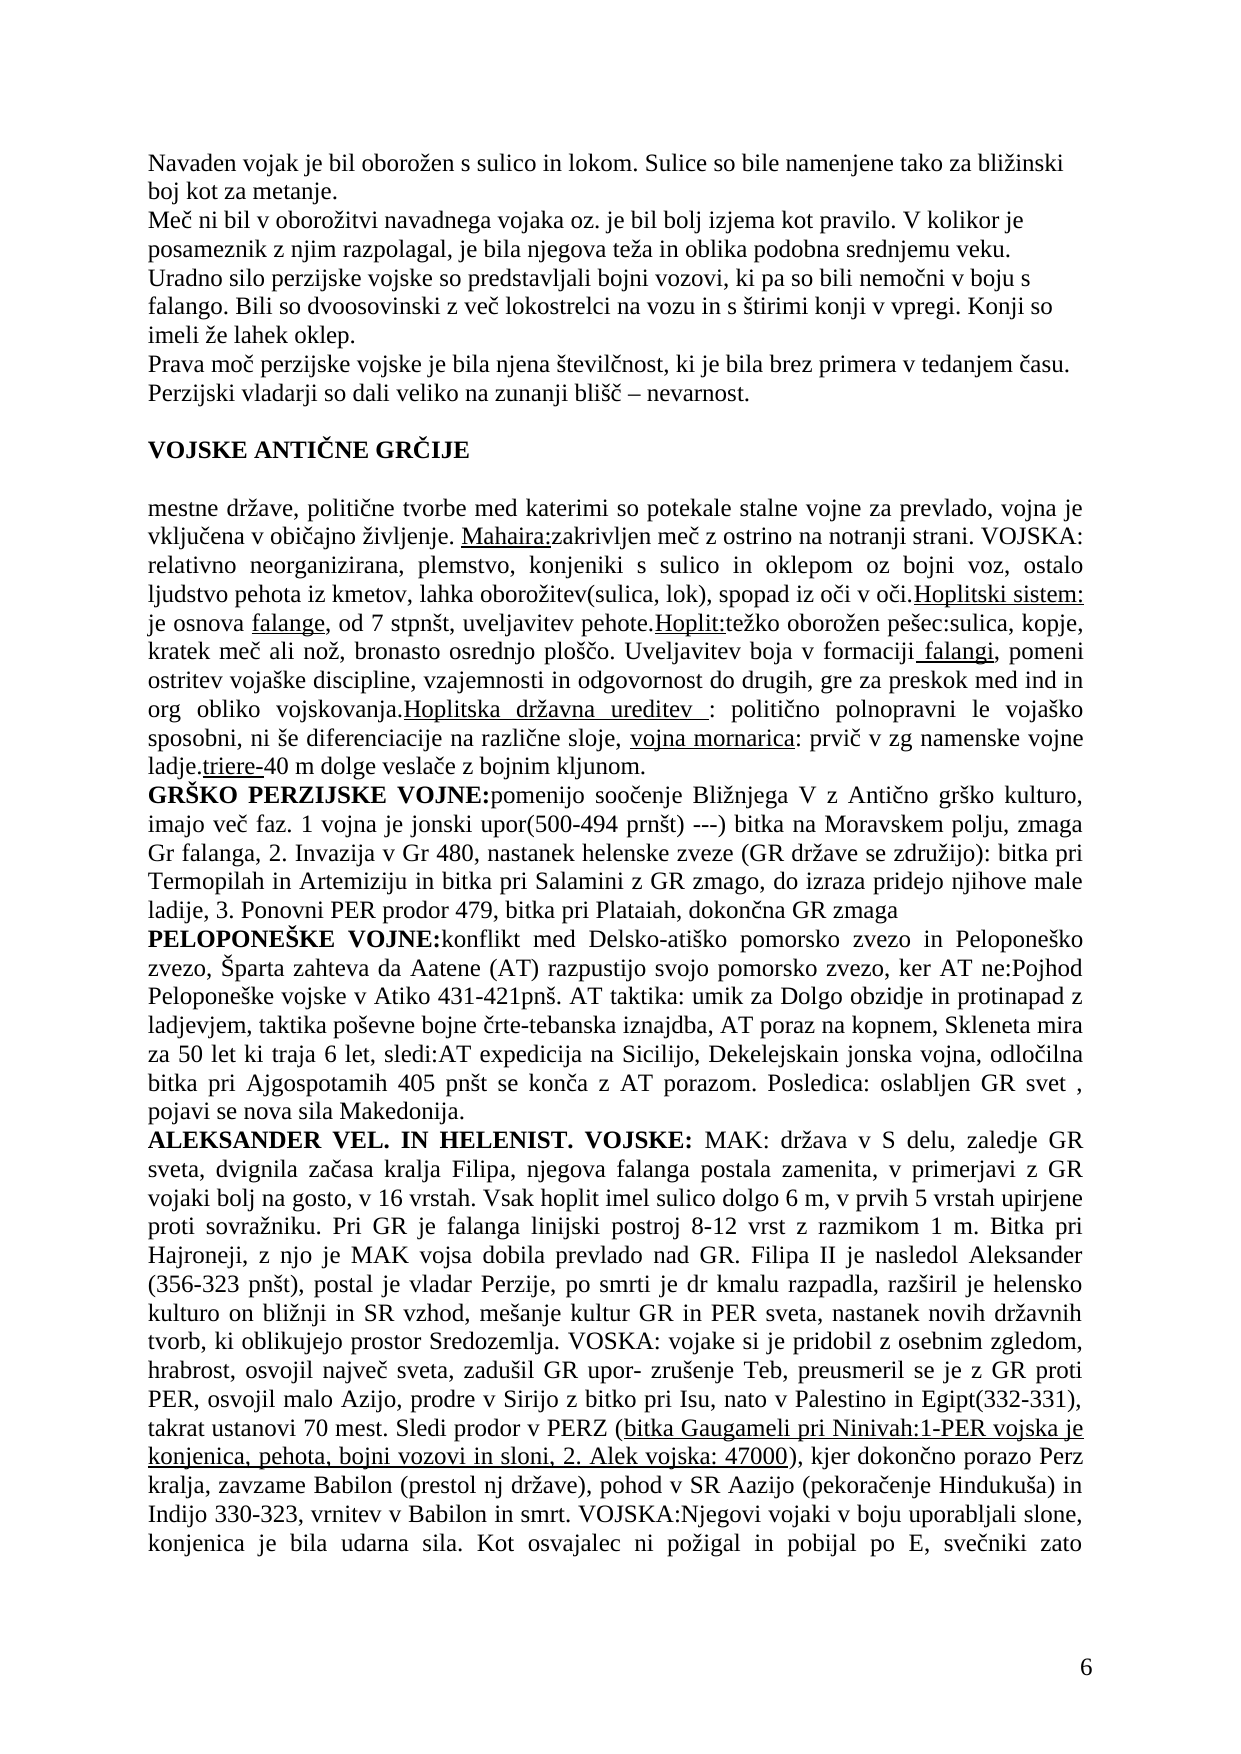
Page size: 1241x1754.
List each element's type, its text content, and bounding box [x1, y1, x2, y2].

text GRŠKO PERZIJSKE VOJNE:pomenijo soočenje Bližnjega V z Antično grško kulturo, imajo več faz. 1 vojna je jonski upor(500-494 prnšt) ---) bitka na Moravskem polju, zmaga Gr falanga, 2. Invazija v Gr 480, nastanek helenske zveze (GR države se združijo): bitka pri Termopilah in Artemiziju in bitka pri Salamini z GR zmago, do izraza pridejo njihove male ladije, 3. Ponovni PER prodor 479, bitka pri Plataiah, dokončna GR zmaga [148, 780, 1084, 924]
text ALEKSANDER VEL. IN HELENIST. VOJSKE: MAK: država v S delu, zaledje GR sveta, dvignila začasa kralja Filipa, njegova falanga postala zamenita, v primerjavi z GR vojaki bolj na gosto, v 16 vrstah. Vsak hoplit imel sulico dolgo 6 m, v prvih 5 vrstah upirjene proti sovražniku. Pri GR je falanga linijski postroj 8-12 vrst z razmikom 1 m. Bitka pri Hajroneji, z njo je MAK vojsa dobila prevlado nad GR. Filipa II je nasledol Aleksander (356-323 pnšt), postal je vladar Perzije, po smrti je dr kmalu razpadla, razširil je helensko kulturo on bližnji in SR vzhod, mešanje kultur GR in PER sveta, nastanek novih državnih tvorb, ki oblikujejo prostor Sredozemlja. VOSKA: vojake si je pridobil z osebnim zgledom, hrabrost, osvojil največ sveta, zadušil GR upor- zrušenje Teb, preusmeril se je z GR proti PER, osvojil malo Azijo, prodre v Sirijo z bitko pri Isu, nato v Palestino in Egipt(332-331), takrat ustanovi 70 mest. Sledi prodor v PERZ (bitka Gaugameli pri Ninivah:1-PER vojska je konjenica, pehota, bojni vozovi in sloni, 2. Alek vojska: 47000), kjer dokončno porazo Perz kralja, zavzame Babilon (prestol nj države), pohod v SR Aazijo (pekoračenje Hindukuša) in Indijo 330-323, vrnitev v Babilon in smrt. VOJSKA:Njegovi vojaki v boju uporabljali slone, konjenica je bila udarna sila. Kot osvajalec ni požigal in pobijal po E, svečniki zato [148, 1125, 1084, 1556]
text Uradno silo perzijske vojske so predstavljali bojni vozovi, ki pa so bili nemočni v boju s falango. Bili so dvoosovinski z več lokostrelci na vozu in s štirimi konji v vpregi. Konji so imeli že lahek oklep. [148, 263, 1093, 349]
text Prava moč perzijske vojske je bila njena številčnost, ki je bila brez primera v tedanjem času. Perzijski vladarji so dali veliko na zunanji blišč – nevarnost. [148, 349, 1093, 406]
text VOJSKE ANTIČNE GRČIJE [148, 435, 1084, 464]
text PELOPONEŠKE VOJNE:konflikt med Delsko-atiško pomorsko zvezo in Peloponeško zvezo, Šparta zahteva da Aatene (AT) razpustijo svojo pomorsko zvezo, ker AT ne:Pojhod Peloponeške vojske v Atiko 431-421pnš. AT taktika: umik za Dolgo obzidje in protinapad z ladjevjem, taktika poševne bojne črte-tebanska iznajdba, AT poraz na kopnem, Skleneta mira za 50 let ki traja 6 let, sledi:AT expedicija na Sicilijo, Dekelejskain jonska vojna, odločilna bitka pri Ajgospotamih 405 pnšt se konča z AT porazom. Posledica: oslabljen GR svet , pojavi se nova sila Makedonija. [148, 924, 1084, 1125]
text Meč ni bil v oborožitvi navadnega vojaka oz. je bil bolj izjema kot pravilo. V kolikor je posameznik z njim razpolagal, je bila njegova teža in oblika podobna srednjemu veku. [148, 205, 1093, 263]
text mestne države, politične tvorbe med katerimi so potekale stalne vojne za prevlado, vojna je vključena v običajno življenje. Mahaira:zakrivljen meč z ostrino na notranji strani. VOJSKA: relativno neorganizirana, plemstvo, konjeniki s sulico in oklepom oz bojni voz, ostalo ljudstvo pehota iz kmetov, lahka oborožitev(sulica, lok), spopad iz oči v oči.Hoplitski sistem: je osnova falange, od 7 stpnšt, uveljavitev pehote.Hoplit:težko oborožen pešec:sulica, kopje, kratek meč ali nož, bronasto osrednjo ploščo. Uveljavitev boja v formaciji falangi, pomeni ostritev vojaške discipline, vzajemnosti in odgovornost do drugih, gre za preskok med ind in org obliko vojskovanja.Hoplitska državna ureditev : politično polnopravni le vojaško sposobni, ni še diferenciacije na različne sloje, vojna mornarica: prvič v zg namenske vojne ladje.triere-40 m dolge veslače z bojnim kljunom. [148, 493, 1084, 780]
text Navaden vojak je bil oborožen s sulico in lokom. Sulice so bile namenjene tako za bližinski boj kot za metanje. [148, 148, 1093, 205]
